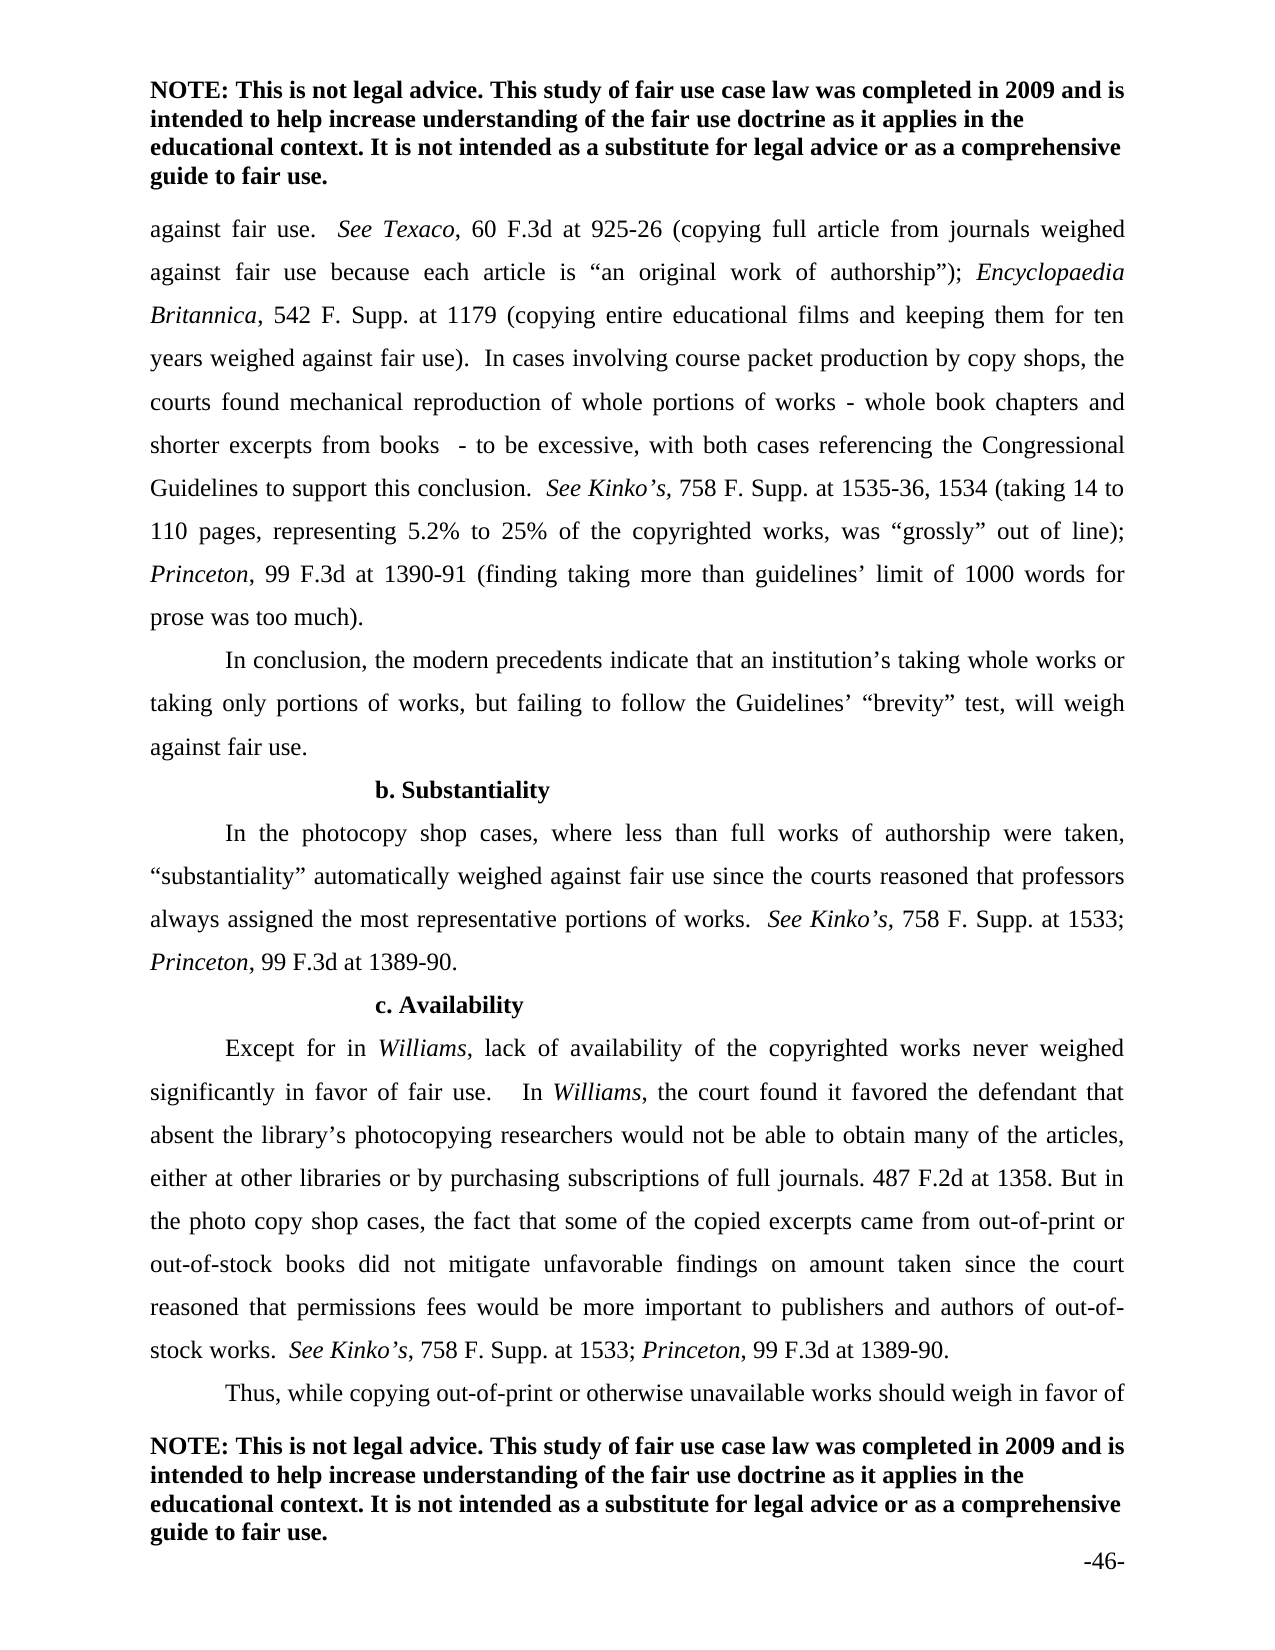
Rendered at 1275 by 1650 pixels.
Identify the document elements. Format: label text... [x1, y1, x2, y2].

text against fair use. See Texaco, 60 F.3d at 925-26 (copying full article from journals weighed against fair use because each article is “an original work of authorship”); Encyclopaedia Britannica, 542 F. Supp. at 1179 (copying entire educational films and keeping them for ten years weighed against fair use). In cases involving course packet production by copy shops, the courts found mechanical reproduction of whole portions of works - whole book chapters and shorter excerpts from books - to be excessive, with both cases referencing the Congressional Guidelines to support this conclusion. See Kinko’s, 758 F. Supp. at 1535-36, 1534 (taking 14 to 110 pages, representing 5.2% to 25% of the copyrighted works, was “grossly” out of line); Princeton, 99 F.3d at 1390-91 (finding taking more than guidelines’ limit of 1000 words for prose was too much). [150, 214, 1125, 631]
subtitle b. Substantiality [375, 775, 1125, 803]
text In the photocopy shop cases, where less than full works of authorship were taken, “substantiality” automatically weighed against fair use since the courts reasoned that professors always assigned the most representative portions of works. See Kinko’s, 758 F. Supp. at 1533; Princeton, 99 F.3d at 1389-90. [150, 818, 1125, 976]
text Except for in Williams, lack of availability of the copyrighted works never weighed significantly in favor of fair use. In Williams, the court found it favored the defendant that absent the library’s photocopying researchers would not be able to obtain many of the articles, either at other libraries or by purchasing subscriptions of full journals. 487 F.2d at 1358. But in the photo copy shop cases, the fact that some of the copied excerpts came from out-of-print or out-of-stock books did not mitigate unfavorable findings on amount taken since the court reasoned that permissions fees would be more important to publishers and authors of out-of-stock works. See Kinko’s, 758 F. Supp. at 1533; Princeton, 99 F.3d at 1389-90. [150, 1033, 1125, 1364]
subtitle c. Availability [375, 990, 1125, 1019]
text In conclusion, the modern precedents indicate that an institution’s taking whole works or taking only portions of works, but failing to follow the Guidelines’ “brevity” test, will weigh against fair use. [150, 645, 1125, 760]
text Thus, while copying out-of-print or otherwise unavailable works should weigh in favor of [150, 1378, 1125, 1407]
